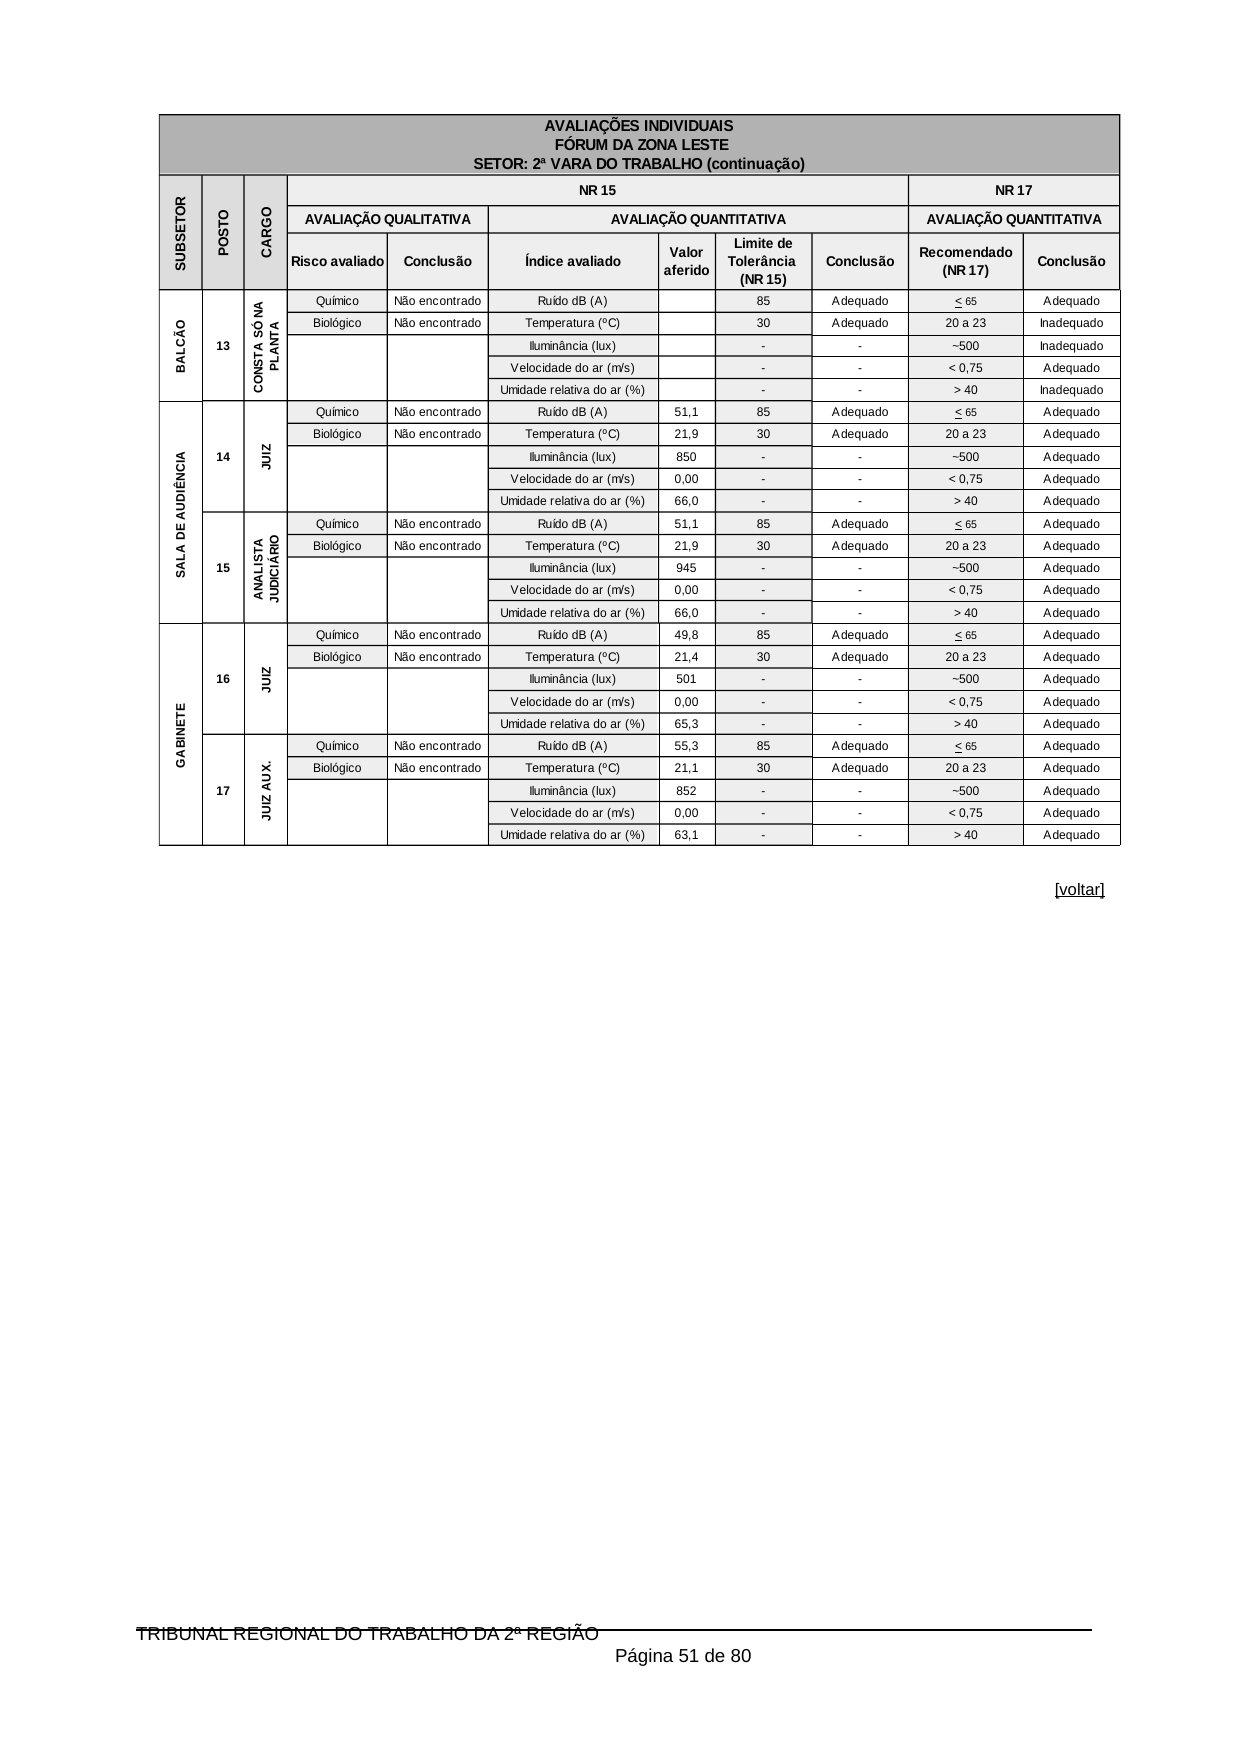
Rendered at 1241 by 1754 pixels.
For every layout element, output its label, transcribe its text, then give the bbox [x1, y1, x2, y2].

text H[voltar] [136, 874, 1104, 900]
